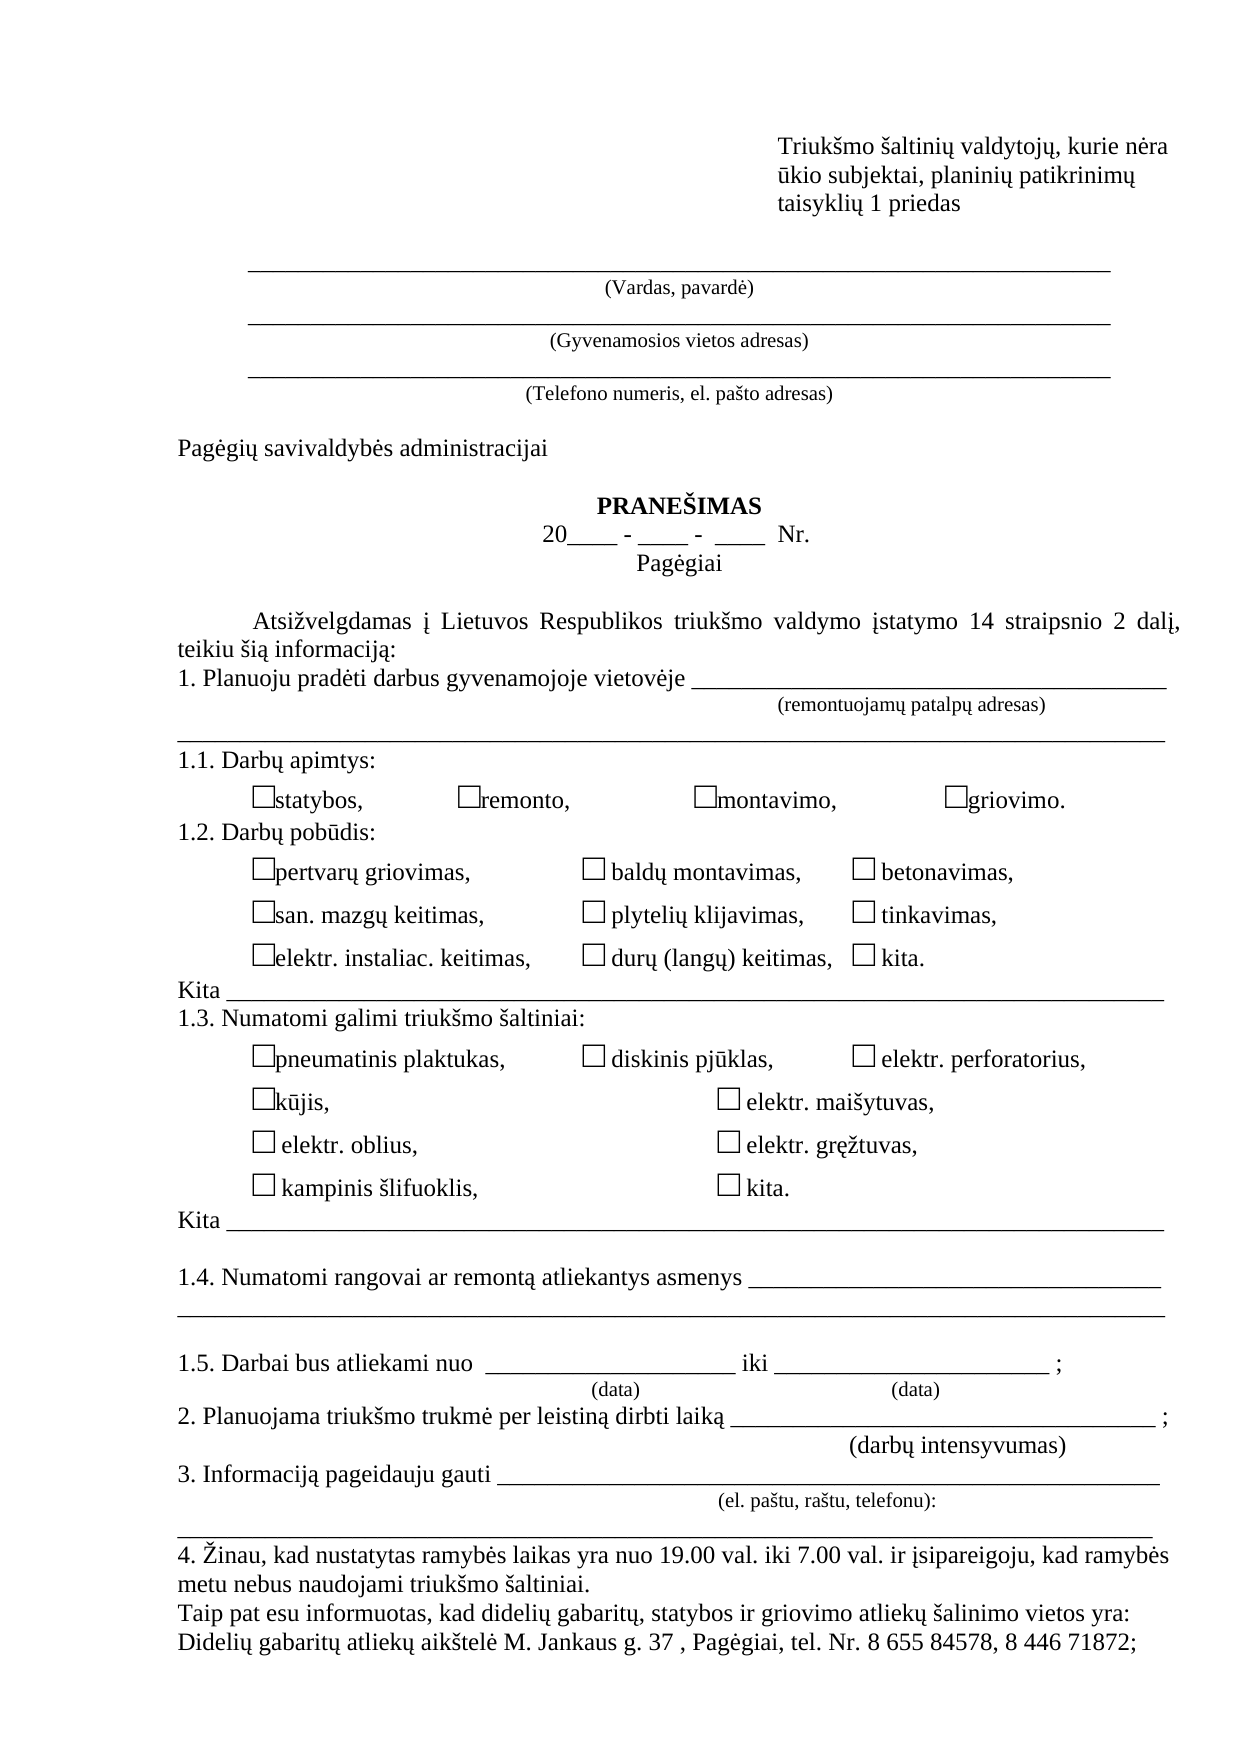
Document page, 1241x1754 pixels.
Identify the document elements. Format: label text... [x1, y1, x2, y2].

text Kita ___________________________________________________________________________ [177, 975, 1181, 1003]
text 1.2. Darbų pobūdis: [177, 817, 1181, 845]
text Atsižvelgdamas į Lietuvos Respublikos triukšmo valdymo įstatymo 14 straipsnio 2 dalį, teikiu šią informaciją: [177, 606, 1181, 663]
text 1. Planuoju pradėti darbus gyvenamojoje vietovėje ______________________________________ [177, 663, 1181, 692]
text (Gyvenamosios vietos adresas) [177, 328, 1181, 352]
text 4. Žinau, kad nustatytas ramybės laikas yra nuo 19.00 val. iki 7.00 val. ir įsipareigoju, kad ramybės metu nebus naudojami triukšmo šaltiniai. [177, 1540, 1181, 1598]
text 1.3. Numatomi galimi triukšmo šaltiniai: [177, 1003, 1181, 1032]
text taisyklių 1 priedas [777, 188, 1181, 217]
text □ elektr. oblius, □ elektr. gręžtuvas, [177, 1118, 1181, 1162]
text (Telefono numeris, el. pašto adresas) [177, 380, 1181, 404]
text □statybos, □remonto, □montavimo, □griovimo. [177, 773, 1181, 817]
text _____________________________________________________________________ [177, 352, 1181, 380]
text (Vardas, pavardė) [177, 275, 1181, 299]
text (data) (data) [177, 1377, 1181, 1401]
text 20____ - ____ - ____ Nr. [177, 519, 1181, 548]
text _____________________________________________________________________ [177, 246, 1181, 275]
text (darbų intensyvumas) [702, 1430, 1181, 1459]
text (remontuojamų patalpų adresas) [702, 692, 1181, 716]
text □pertvarų griovimas, □ baldų montavimas, □ betonavimas, [177, 845, 1181, 888]
text □kūjis, □ elektr. maišytuvas, [177, 1075, 1181, 1118]
text 1.5. Darbai bus atliekami nuo ____________________ iki ______________________ ; [177, 1348, 1181, 1377]
text ______________________________________________________________________________ [177, 1512, 1181, 1540]
text _______________________________________________________________________________ [177, 716, 1181, 745]
text □pneumatinis plaktukas, □ diskinis pjūklas, □ elektr. perforatorius, [177, 1032, 1181, 1075]
text Triukšmo šaltinių valdytojų, kurie nėra [777, 131, 1181, 160]
text □san. mazgų keitimas, □ plytelių klijavimas, □ tinkavimas, [177, 888, 1181, 932]
text Kita ___________________________________________________________________________ [177, 1205, 1181, 1233]
text Pranešimas [177, 491, 1181, 519]
text Pagėgių savivaldybės administracijai [177, 433, 1181, 462]
text ūkio subjektai, planinių patikrinimų [777, 160, 1181, 188]
text Pagėgiai [177, 548, 1181, 577]
text 1.1. Darbų apimtys: [177, 745, 1181, 773]
text 2. Planuojama triukšmo trukmė per leistiną dirbti laiką __________________________________ ; [177, 1401, 1181, 1430]
text 1.4. Numatomi rangovai ar remontą atliekantys asmenys _________________________________ [177, 1262, 1181, 1291]
text □elektr. instaliac. keitimas, □ durų (langų) keitimas, □ kita. [177, 932, 1181, 975]
text (el. paštu, raštu, telefonu): [462, 1488, 1181, 1512]
text Taip pat esu informuotas, kad didelių gabaritų, statybos ir griovimo atliekų šalinimo vietos yra: Didelių gabaritų atliekų aikštelė M. Jankaus g. 37 , Pagėgiai, tel. Nr. 8 655 84578, 8 446 71872; [177, 1598, 1181, 1655]
text _______________________________________________________________________________ [177, 1291, 1181, 1320]
text 3. Informaciją pageidauju gauti _____________________________________________________ [177, 1459, 1181, 1488]
text _____________________________________________________________________ [177, 299, 1181, 328]
text □ kampinis šlifuoklis, □ kita. [177, 1162, 1181, 1205]
